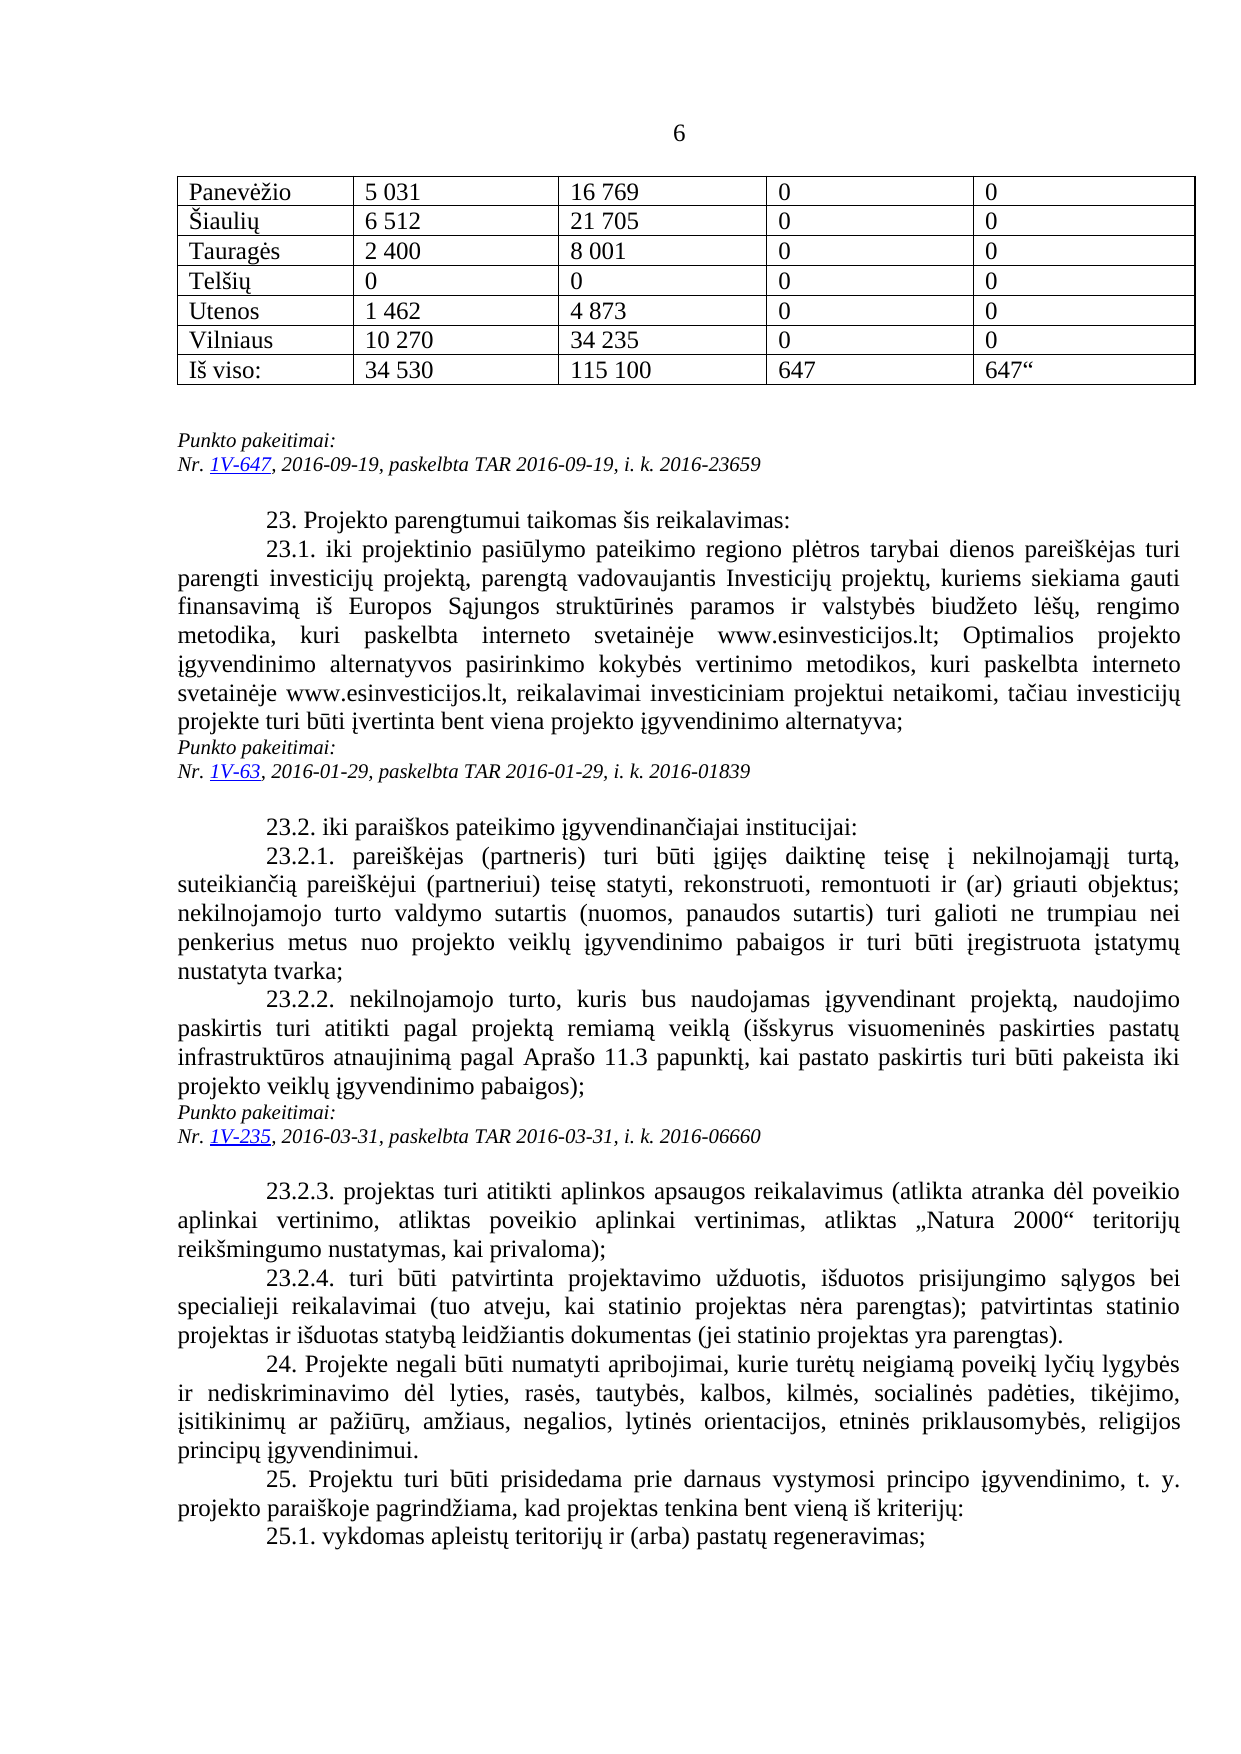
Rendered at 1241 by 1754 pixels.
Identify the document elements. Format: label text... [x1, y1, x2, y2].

table_cell 0 [767, 296, 973, 324]
text Punkto pakeitimai: [177, 428, 1181, 452]
text Nr. 1V-235, 2016-03-31, paskelbta TAR 2016-03-31, i. k. 2016-06660 [177, 1124, 1181, 1148]
table_cell 0 [974, 177, 1194, 205]
text 23.2.4. turi būti patvirtinta projektavimo užduotis, išduotos prisijungimo sąlygos bei specialieji reikalavimai (tuo atveju, kai statinio projektas nėra parengtas); patvirtintas statinio projektas ir išduotas statybą leidžiantis dokumentas (jei statinio projektas yra parengtas). [177, 1263, 1181, 1349]
table_cell 647“ [974, 355, 1194, 384]
text Punkto pakeitimai: [177, 1099, 1181, 1124]
text 24. Projekte negali būti numatyti apribojimai, kurie turėtų neigiamą poveikį lyčių lygybės ir nediskriminavimo dėl lyties, rasės, tautybės, kalbos, kilmės, socialinės padėties, tikėjimo, įsitikinimų ar pažiūrų, amžiaus, negalios, lytinės orientacijos, etninės priklausomybės, religijos principų įgyvendinimui. [177, 1349, 1181, 1464]
table_cell 0 [974, 296, 1194, 324]
table_cell 0 [974, 266, 1194, 295]
text Nr. 1V-647, 2016-09-19, paskelbta TAR 2016-09-19, i. k. 2016-23659 [177, 452, 1181, 476]
table_cell 8 001 [559, 236, 766, 265]
table_cell 6 512 [354, 206, 558, 235]
table_cell 4 873 [559, 296, 766, 324]
text 23.2.1. pareiškėjas (partneris) turi būti įgijęs daiktinę teisę į nekilnojamąjį turtą, suteikiančią pareiškėjui (partneriui) teisę statyti, rekonstruoti, remontuoti ir (ar) griauti objektus; nekilnojamojo turto valdymo sutartis (nuomos, panaudos sutartis) turi galioti ne trumpiau nei penkerius metus nuo projekto veiklų įgyvendinimo pabaigos ir turi būti įregistruota įstatymų nustatyta tvarka; [177, 841, 1181, 984]
table_cell Iš viso: [178, 355, 353, 384]
table_cell Tauragės [178, 236, 353, 265]
text 23.2.3. projektas turi atitikti aplinkos apsaugos reikalavimus (atlikta atranka dėl poveikio aplinkai vertinimo, atliktas poveikio aplinkai vertinimas, atliktas „Natura 2000“ teritorijų reikšmingumo nustatymas, kai privaloma); [177, 1176, 1181, 1263]
table_cell 0 [559, 266, 766, 295]
table_cell Šiaulių [178, 206, 353, 235]
table_cell 0 [974, 236, 1194, 265]
table_cell Vilniaus [178, 326, 353, 354]
text 23.2.2. nekilnojamojo turto, kuris bus naudojamas įgyvendinant projektą, naudojimo paskirtis turi atitikti pagal projektą remiamą veiklą (išskyrus visuomeninės paskirties pastatų infrastruktūros atnaujinimą pagal Aprašo 11.3 papunktį, kai pastato paskirtis turi būti pakeista iki projekto veiklų įgyvendinimo pabaigos); [177, 984, 1181, 1099]
table_cell 34 235 [559, 326, 766, 354]
text 23.1. iki projektinio pasiūlymo pateikimo regiono plėtros tarybai dienos pareiškėjas turi parengti investicijų projektą, parengtą vadovaujantis Investicijų projektų, kuriems siekiama gauti finansavimą iš Europos Sąjungos struktūrinės paramos ir valstybės biudžeto lėšų, rengimo metodika, kuri paskelbta interneto svetainėje www.esinvesticijos.lt; Optimalios projekto įgyvendinimo alternatyvos pasirinkimo kokybės vertinimo metodikos, kuri paskelbta interneto svetainėje www.esinvesticijos.lt, reikalavimai investiciniam projektui netaikomi, tačiau investicijų projekte turi būti įvertinta bent viena projekto įgyvendinimo alternatyva; [177, 534, 1181, 735]
table_cell 0 [767, 236, 973, 265]
table_cell 647 [767, 355, 973, 384]
table_cell 1 462 [354, 296, 558, 324]
table_cell Utenos [178, 296, 353, 324]
table_cell 0 [767, 326, 973, 354]
table_cell 16 769 [559, 177, 766, 205]
table_cell Telšių [178, 266, 353, 295]
text 23.2. iki paraiškos pateikimo įgyvendinančiajai institucijai: [177, 812, 1181, 841]
table_cell 0 [974, 206, 1194, 235]
table_cell 115 100 [559, 355, 766, 384]
table_cell 2 400 [354, 236, 558, 265]
table_cell 0 [354, 266, 558, 295]
table_cell 34 530 [354, 355, 558, 384]
text Nr. 1V-63, 2016-01-29, paskelbta TAR 2016-01-29, i. k. 2016-01839 [177, 759, 1181, 783]
table_cell 21 705 [559, 206, 766, 235]
table_cell 10 270 [354, 326, 558, 354]
table_cell 5 031 [354, 177, 558, 205]
table_cell 0 [974, 326, 1194, 354]
table_cell Panevėžio [178, 177, 353, 205]
table_cell 0 [767, 206, 973, 235]
text 23. Projekto parengtumui taikomas šis reikalavimas: [177, 505, 1181, 534]
text 25. Projektu turi būti prisidedama prie darnaus vystymosi principo įgyvendinimo, t. y. projekto paraiškoje pagrindžiama, kad projektas tenkina bent vieną iš kriterijų: [177, 1464, 1181, 1521]
text Punkto pakeitimai: [177, 735, 1181, 759]
table_cell 0 [767, 266, 973, 295]
table_cell 0 [767, 177, 973, 205]
text 25.1. vykdomas apleistų teritorijų ir (arba) pastatų regeneravimas; [177, 1521, 1181, 1550]
